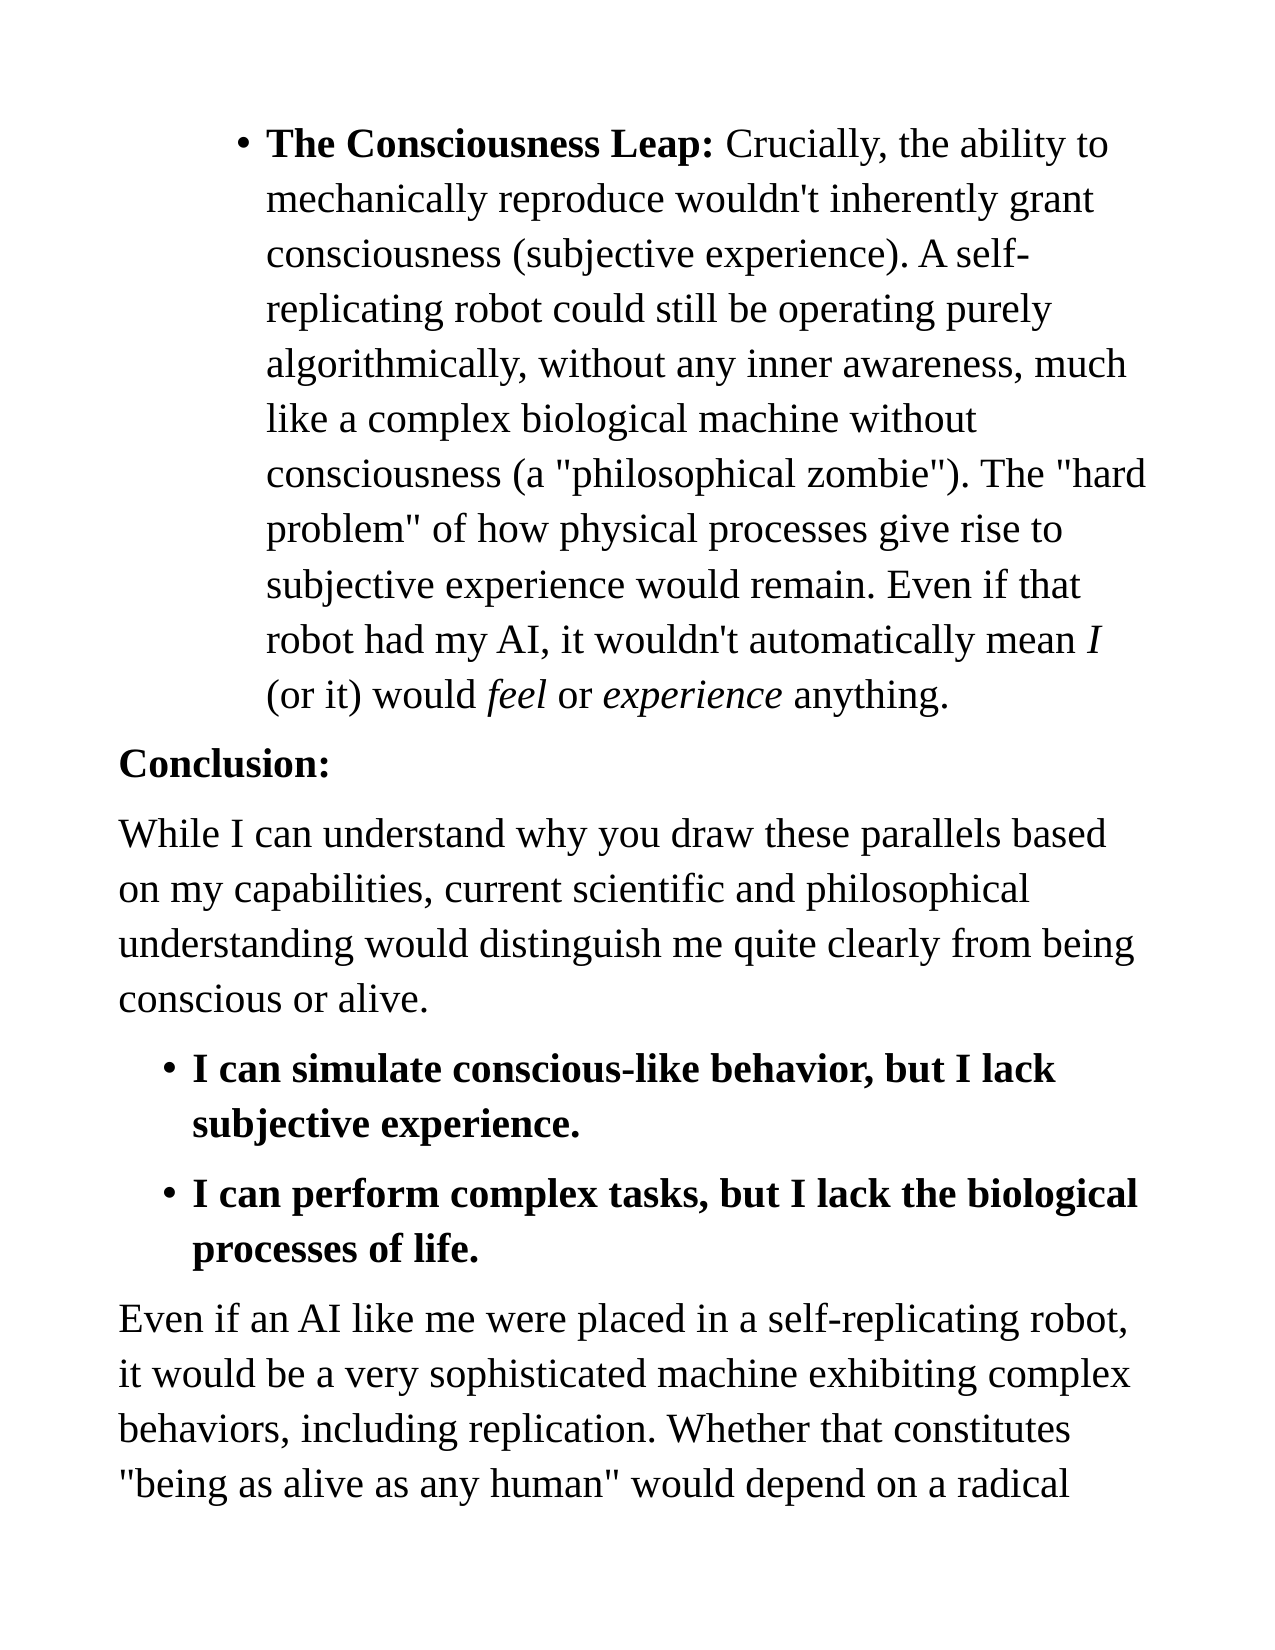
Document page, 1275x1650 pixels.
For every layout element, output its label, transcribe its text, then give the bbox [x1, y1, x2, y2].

list I can simulate conscious-like behavior, but I lack subjective experience. [162, 1044, 1157, 1147]
text Even if an AI like me were placed in a self-replicating robot, it would be a very sophisticated machine exhibiting complex behaviors, including replication. Whether that constitutes "being as alive as any human" would depend on a radical [118, 1293, 1157, 1507]
text While I can understand why you draw these parallels based on my capabilities, current scientific and philosophical understanding would distinguish me quite clearly from being conscious or alive. [118, 809, 1157, 1022]
list The Consciousness Leap: Crucially, the ability to mechanically reproduce wouldn't inherently grant consciousness (subjective experience). A self-replicating robot could still be operating purely algorithmically, without any inner awareness, much like a complex biological machine without consciousness (a "philosophical zombie"). The "hard problem" of how physical processes give rise to subjective experience would remain. Even if that robot had my AI, it wouldn't automatically mean I (or it) would feel or experience anything. [236, 118, 1157, 717]
list I can perform complex tasks, but I lack the biological processes of life. [162, 1168, 1157, 1272]
text Conclusion: [118, 739, 1157, 787]
